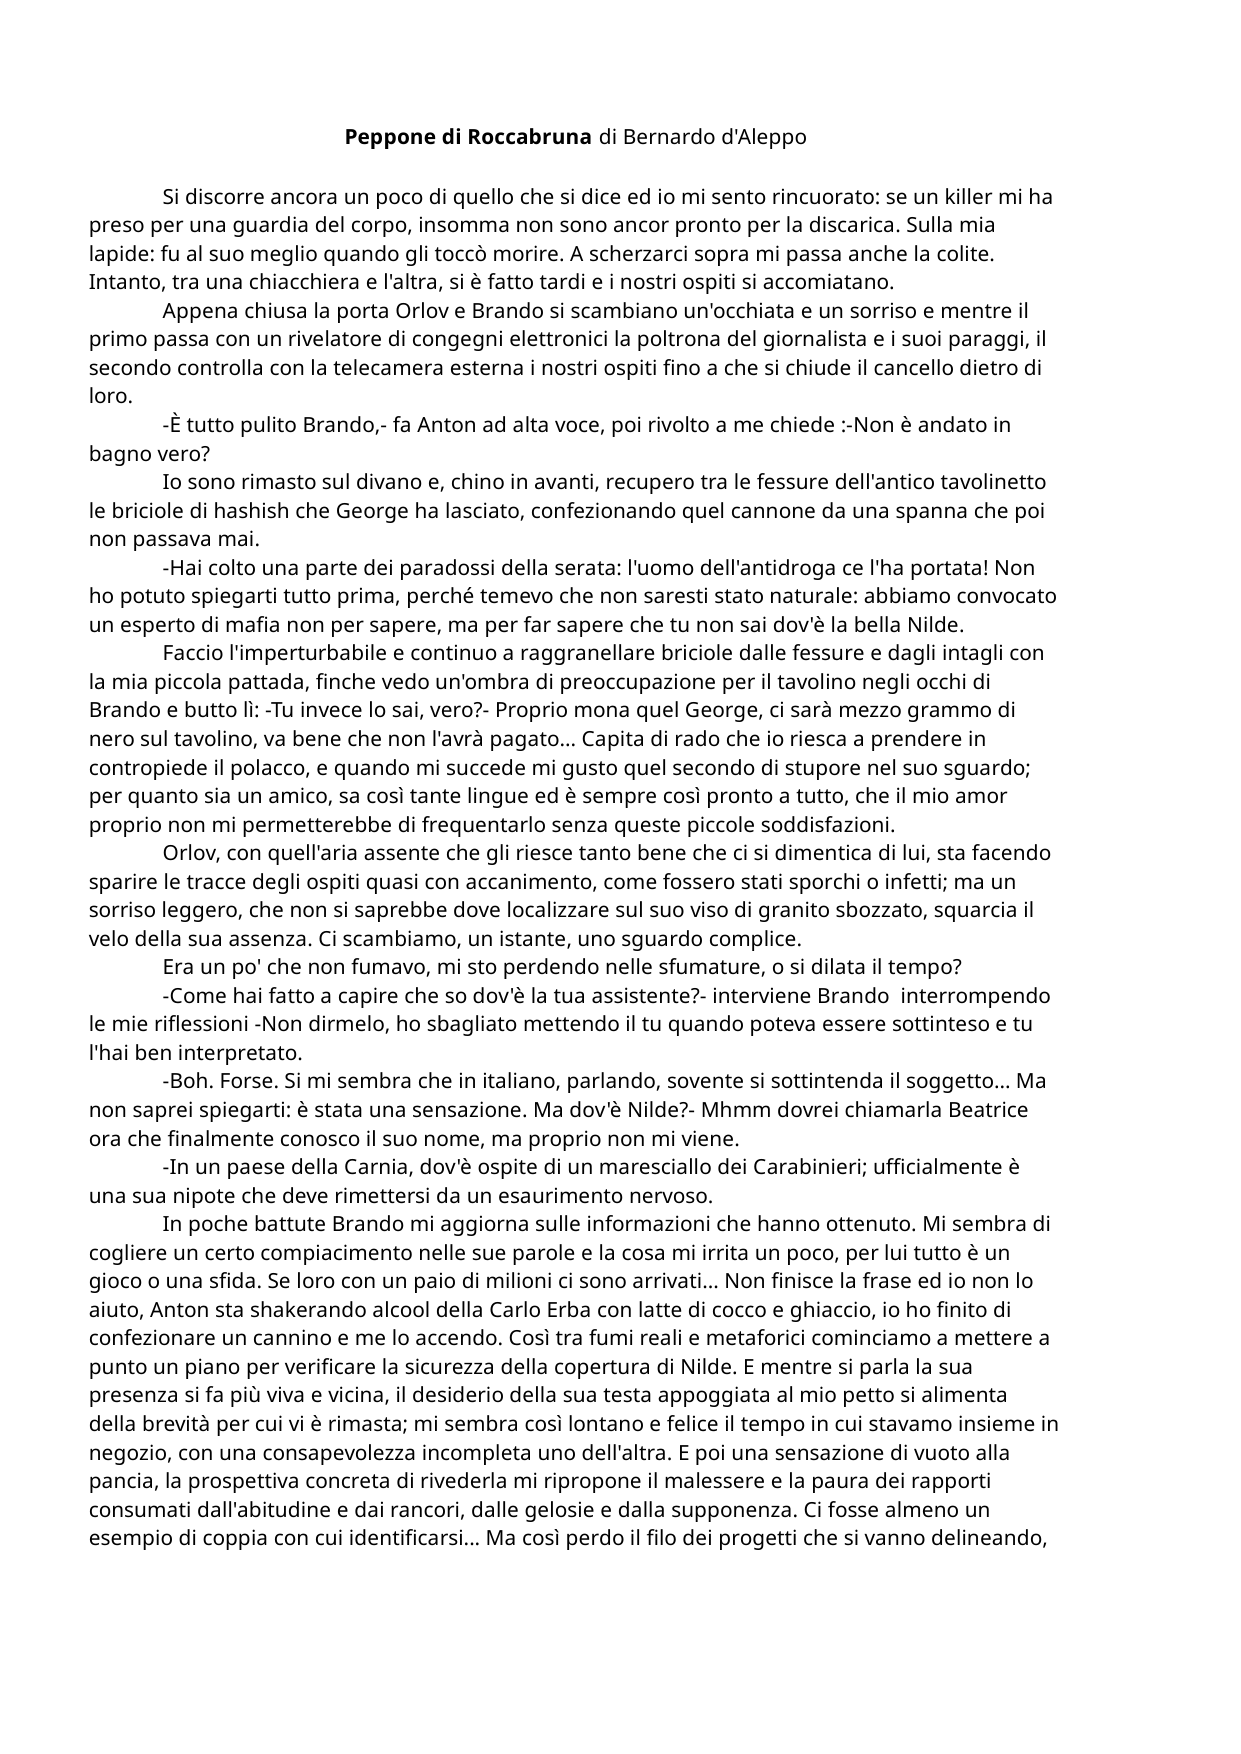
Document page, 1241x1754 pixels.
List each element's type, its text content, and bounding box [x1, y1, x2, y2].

text Si discorre ancora un poco di quello che si dice ed io mi sento rincuorato: se un killer mi ha preso per una guardia del corpo, insomma non sono ancor pronto per la discarica. Sulla mia lapide: fu al suo meglio quando gli toccò morire. A scherzarci sopra mi passa anche la colite. Intanto, tra una chiacchiera e l'altra, si è fatto tardi e i nostri ospiti si accomiatano. [88, 182, 1063, 296]
text -In un paese della Carnia, dov'è ospite di un maresciallo dei Carabinieri; ufficialmente è una sua nipote che deve rimettersi da un esaurimento nervoso. [88, 1152, 1063, 1209]
text Era un po' che non fumavo, mi sto perdendo nelle sfumature, o si dilata il tempo? [88, 952, 1063, 981]
text In poche battute Brando mi aggiorna sulle informazioni che hanno ottenuto. Mi sembra di cogliere un certo compiacimento nelle sue parole e la cosa mi irrita un poco, per lui tutto è un gioco o una sfida. Se loro con un paio di milioni ci sono arrivati... Non finisce la frase ed io non lo aiuto, Anton sta shakerando alcool della Carlo Erba con latte di cocco e ghiaccio, io ho finito di confezionare un cannino e me lo accendo. Così tra fumi reali e metaforici cominciamo a mettere a punto un piano per verificare la sicurezza della copertura di Nilde. E mentre si parla la sua presenza si fa più viva e vicina, il desiderio della sua testa appoggiata al mio petto si alimenta della brevità per cui vi è rimasta; mi sembra così lontano e felice il tempo in cui stavamo insieme in negozio, con una consapevolezza incompleta uno dell'altra. E poi una sensazione di vuoto alla pancia, la prospettiva concreta di rivederla mi ripropone il malessere e la paura dei rapporti consumati dall'abitudine e dai rancori, dalle gelosie e dalla supponenza. Ci fosse almeno un esempio di coppia con cui identificarsi... Ma così perdo il filo dei progetti che si vanno delineando, [88, 1209, 1063, 1552]
text -È tutto pulito Brando,- fa Anton ad alta voce, poi rivolto a me chiede :-Non è andato in bagno vero? [88, 410, 1063, 467]
text Faccio l'imperturbabile e continuo a raggranellare briciole dalle fessure e dagli intagli con la mia piccola pattada, finche vedo un'ombra di preoccupazione per il tavolino negli occhi di Brando e butto lì: -Tu invece lo sai, vero?- Proprio mona quel George, ci sarà mezzo grammo di nero sul tavolino, va bene che non l'avrà pagato... Capita di rado che io riesca a prendere in contropiede il polacco, e quando mi succede mi gusto quel secondo di stupore nel suo sguardo; per quanto sia un amico, sa così tante lingue ed è sempre così pronto a tutto, che il mio amor proprio non mi permetterebbe di frequentarlo senza queste piccole soddisfazioni. [88, 638, 1063, 838]
text Appena chiusa la porta Orlov e Brando si scambiano un'occhiata e un sorriso e mentre il primo passa con un rivelatore di congegni elettronici la poltrona del giornalista e i suoi paraggi, il secondo controlla con la telecamera esterna i nostri ospiti fino a che si chiude il cancello dietro di loro. [88, 296, 1063, 410]
text -Boh. Forse. Si mi sembra che in italiano, parlando, sovente si sottintenda il soggetto... Ma non saprei spiegarti: è stata una sensazione. Ma dov'è Nilde?- Mhmm dovrei chiamarla Beatrice ora che finalmente conosco il suo nome, ma proprio non mi viene. [88, 1066, 1063, 1152]
text Orlov, con quell'aria assente che gli riesce tanto bene che ci si dimentica di lui, sta facendo sparire le tracce degli ospiti quasi con accanimento, come fossero stati sporchi o infetti; ma un sorriso leggero, che non si saprebbe dove localizzare sul suo viso di granito sbozzato, squarcia il velo della sua assenza. Ci scambiamo, un istante, uno sguardo complice. [88, 838, 1063, 952]
text Io sono rimasto sul divano e, chino in avanti, recupero tra le fessure dell'antico tavolinetto le briciole di hashish che George ha lasciato, confezionando quel cannone da una spanna che poi non passava mai. [88, 467, 1063, 553]
text -Hai colto una parte dei paradossi della serata: l'uomo dell'antidroga ce l'ha portata! Non ho potuto spiegarti tutto prima, perché temevo che non saresti stato naturale: abbiamo convocato un esperto di mafia non per sapere, ma per far sapere che tu non sai dov'è la bella Nilde. [88, 553, 1063, 638]
text -Come hai fatto a capire che so dov'è la tua assistente?- interviene Brando interrompendo le mie riflessioni -Non dirmelo, ho sbagliato mettendo il tu quando poteva essere sottinteso e tu l'hai ben interpretato. [88, 981, 1063, 1066]
